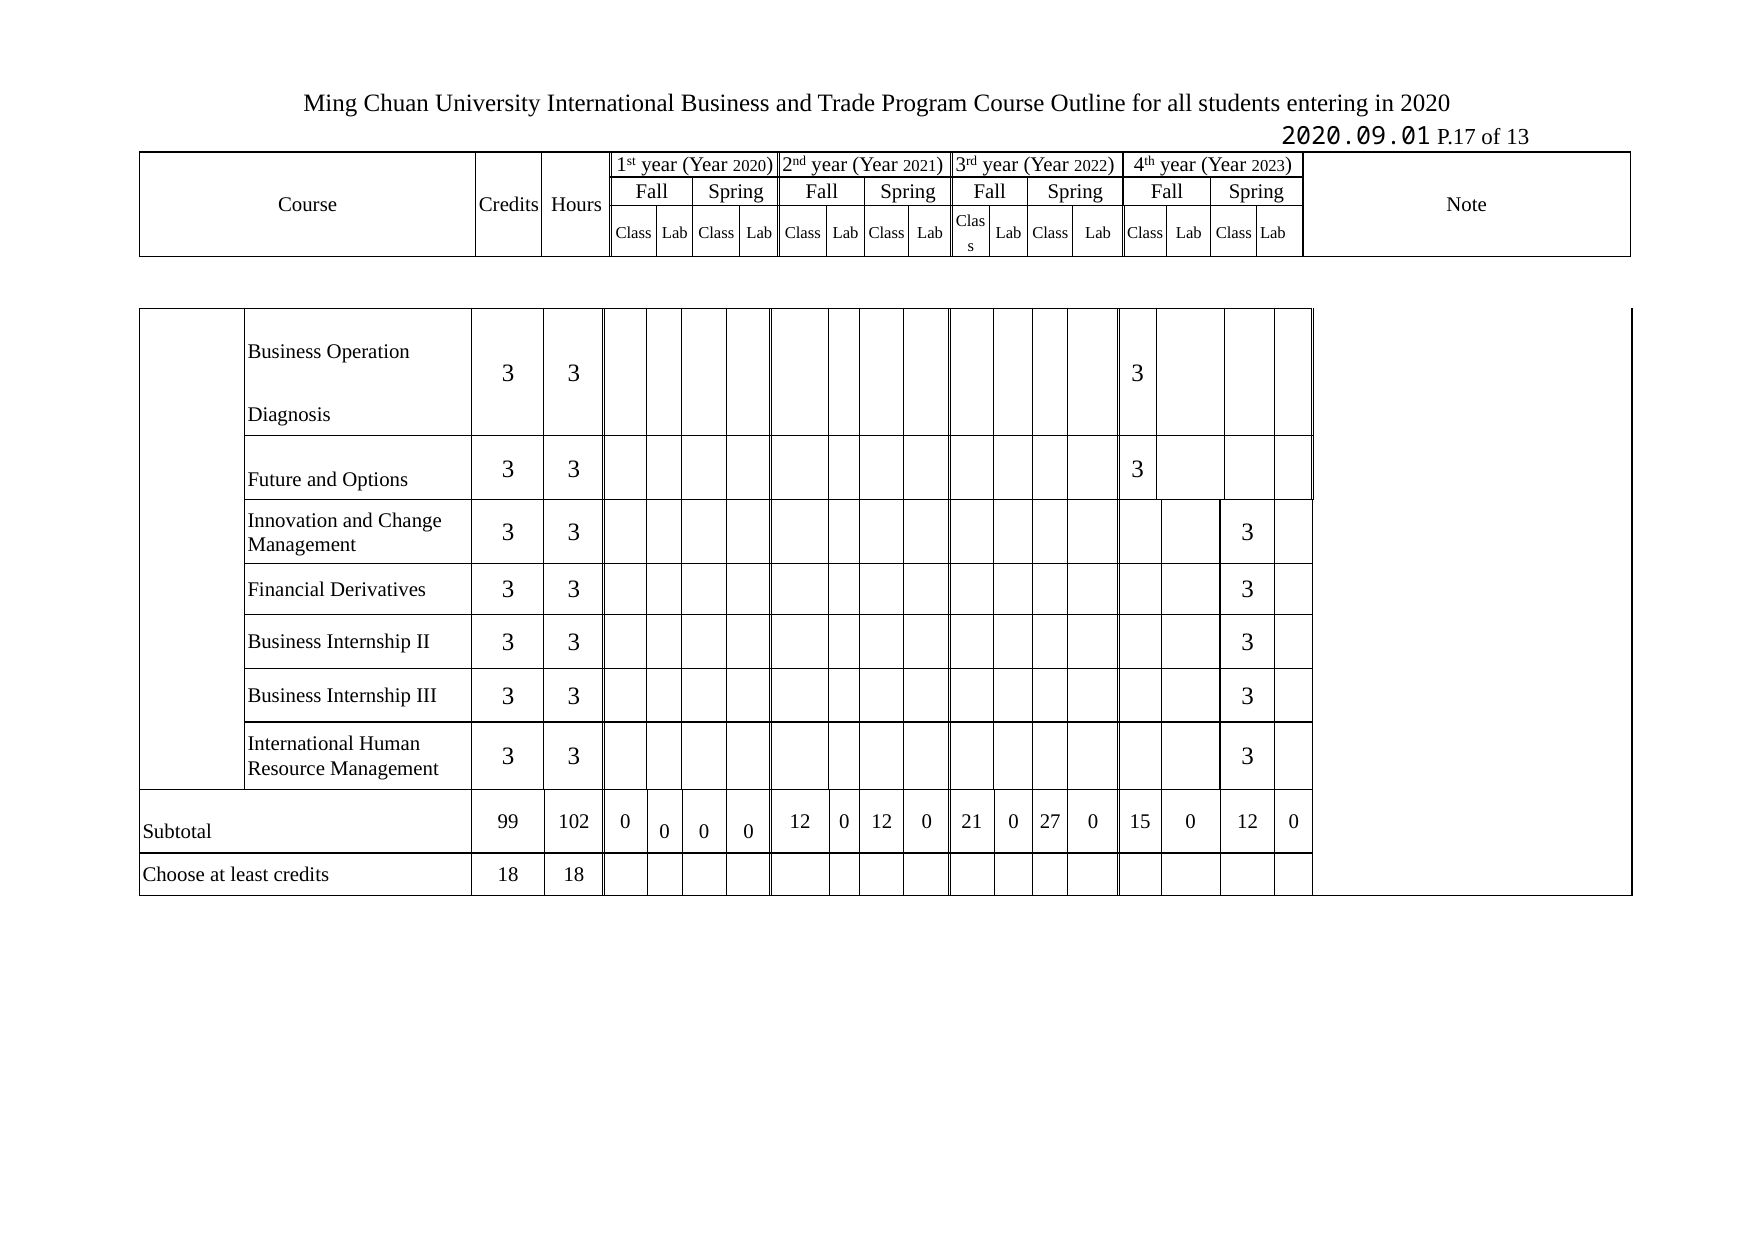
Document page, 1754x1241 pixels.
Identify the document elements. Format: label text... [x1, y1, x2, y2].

table_cell [1120, 854, 1161, 895]
table_cell Choose at least credits [140, 854, 471, 895]
table_cell [904, 669, 948, 721]
table_cell [1162, 723, 1219, 788]
table_cell [1275, 615, 1312, 668]
table_cell [1275, 500, 1312, 563]
table_cell 3 [1120, 436, 1156, 499]
table_cell [727, 436, 769, 499]
table_cell [829, 309, 859, 435]
table_cell [951, 309, 993, 435]
table_cell [904, 615, 948, 668]
table_cell [727, 854, 769, 895]
table_cell 102 [545, 790, 602, 852]
table_cell [1275, 669, 1312, 721]
table_cell [647, 309, 681, 435]
table_cell [1033, 723, 1067, 788]
table_cell [772, 564, 828, 613]
table_cell [951, 723, 993, 788]
table_cell [994, 615, 1032, 668]
table_cell [605, 854, 647, 895]
table_cell Financial Derivatives [245, 564, 471, 613]
table_cell 3 [544, 669, 602, 721]
table_cell [647, 500, 681, 563]
table_cell [860, 500, 903, 563]
table_cell [605, 500, 646, 563]
table_cell [994, 564, 1032, 613]
table_cell [682, 309, 726, 435]
table_cell [1068, 854, 1117, 895]
table_cell [860, 669, 903, 721]
table_cell [1033, 854, 1067, 895]
table_cell [682, 669, 726, 721]
table_cell [647, 669, 681, 721]
table_cell 3 [1221, 500, 1274, 563]
table_cell [682, 500, 726, 563]
table_cell 18 [472, 854, 544, 895]
table_cell [1162, 669, 1219, 721]
table_cell [648, 854, 682, 895]
table_cell [1162, 564, 1219, 613]
table_cell [829, 436, 859, 499]
table_cell [1120, 723, 1161, 788]
table_cell [860, 615, 903, 668]
table_cell 3 [544, 615, 602, 668]
table_cell [1068, 564, 1117, 613]
table_cell 99 [472, 790, 544, 852]
table_cell [605, 564, 646, 613]
table_cell 3 [1221, 669, 1274, 721]
table_cell [829, 669, 859, 721]
table_cell [647, 723, 681, 788]
table_cell 18 [545, 854, 602, 895]
table_cell [727, 615, 769, 668]
table_cell Innovation and Change Management [245, 500, 471, 563]
table_cell [829, 500, 859, 563]
table_cell [860, 564, 903, 613]
table_cell 3 [472, 309, 543, 435]
table_cell [994, 723, 1032, 788]
table_cell [1068, 615, 1117, 668]
table_cell [647, 436, 681, 499]
table_cell [772, 669, 828, 721]
table_cell [727, 309, 769, 435]
table_cell [995, 854, 1032, 895]
table_cell 0 [648, 790, 682, 852]
table_cell [904, 854, 948, 895]
table_cell [772, 723, 828, 788]
table_cell [1225, 436, 1274, 499]
table_cell [605, 309, 646, 435]
table_cell [727, 564, 769, 613]
table_cell [772, 500, 828, 563]
table_cell 3 [472, 615, 543, 668]
table_cell [1033, 309, 1067, 435]
table_cell [605, 436, 646, 499]
table_cell 0 [683, 790, 726, 852]
table_cell Business Internship II [245, 615, 471, 668]
table_cell Business Operation Diagnosis [245, 309, 471, 435]
table_cell 12 [772, 790, 829, 852]
table_cell [1225, 309, 1274, 435]
table_cell 0 [1162, 790, 1220, 852]
table_cell [951, 854, 994, 895]
table_cell [683, 854, 726, 895]
table_cell [772, 309, 828, 435]
table_cell 12 [860, 790, 903, 852]
table_cell 0 [904, 790, 948, 852]
table_cell [829, 723, 859, 788]
table_cell [605, 615, 646, 668]
table_cell [1120, 564, 1161, 613]
table_cell [994, 669, 1032, 721]
table_cell [1275, 436, 1311, 499]
table_cell [1157, 436, 1224, 499]
table_cell [951, 564, 993, 613]
table_cell [1033, 564, 1067, 613]
table_cell [1068, 436, 1117, 499]
table_cell [951, 436, 993, 499]
table_cell [1313, 499, 1631, 895]
table_cell [1275, 723, 1312, 788]
table_cell [682, 436, 726, 499]
table_cell 0 [1275, 790, 1312, 852]
table_cell [951, 500, 993, 563]
table_cell 0 [830, 790, 859, 852]
table_cell [951, 669, 993, 721]
table_cell 21 [951, 790, 994, 852]
table_cell [1033, 436, 1067, 499]
table_cell 0 [1068, 790, 1117, 852]
table_cell [682, 564, 726, 613]
table_cell [829, 615, 859, 668]
table_cell 3 [544, 436, 602, 499]
table_cell [682, 723, 726, 788]
table_cell [772, 436, 828, 499]
table_cell [904, 436, 948, 499]
table_cell [1162, 854, 1220, 895]
table_cell [994, 309, 1032, 435]
table_cell [727, 723, 769, 788]
table_cell 3 [544, 564, 602, 613]
table_cell [727, 500, 769, 563]
table_cell 27 [1033, 790, 1067, 852]
table_cell [1275, 309, 1311, 435]
table_cell [682, 615, 726, 668]
table_cell [1120, 669, 1161, 721]
table_cell 3 [544, 500, 602, 563]
table_cell 3 [1221, 723, 1274, 788]
table_cell [1033, 615, 1067, 668]
table_cell [1068, 669, 1117, 721]
table_cell 3 [472, 500, 543, 563]
table_cell 12 [1221, 790, 1274, 852]
table_cell [830, 854, 859, 895]
table_cell [829, 564, 859, 613]
table_cell [1162, 500, 1219, 563]
table_cell International Human Resource Management [245, 723, 471, 788]
table_cell [904, 309, 948, 435]
table_cell Subtotal [140, 790, 471, 852]
table_cell [904, 564, 948, 613]
table_cell 3 [544, 723, 602, 788]
table_cell [1068, 309, 1117, 435]
table_cell [1033, 500, 1067, 563]
table_cell [904, 500, 948, 563]
table_cell [647, 615, 681, 668]
table_cell [904, 723, 948, 788]
table_cell [1275, 564, 1312, 613]
table_cell [860, 854, 903, 895]
table_cell [605, 669, 646, 721]
table_cell Business Internship III [245, 669, 471, 721]
table_cell [1157, 309, 1224, 435]
table_cell [647, 564, 681, 613]
table_cell 3 [544, 309, 602, 435]
table_cell [1275, 854, 1312, 895]
table_cell [772, 615, 828, 668]
table_cell [727, 669, 769, 721]
table_cell [994, 436, 1032, 499]
table_cell [1068, 723, 1117, 788]
table_cell 3 [472, 436, 543, 499]
table_cell [860, 723, 903, 788]
table_cell [1314, 310, 1631, 499]
table_cell [605, 723, 646, 788]
table_cell 0 [605, 790, 647, 852]
table_cell 0 [727, 790, 769, 852]
table_cell 3 [1221, 615, 1274, 668]
table_cell [860, 309, 903, 435]
table_cell [1068, 500, 1117, 563]
table_cell [1120, 500, 1161, 563]
table_cell 15 [1120, 790, 1161, 852]
table_cell 3 [1120, 309, 1156, 435]
table_cell Future and Options [245, 436, 471, 499]
table_cell [994, 500, 1032, 563]
table_cell [772, 854, 829, 895]
table_cell 3 [472, 723, 543, 788]
table_cell [1033, 669, 1067, 721]
table_cell [1120, 615, 1161, 668]
table_cell 3 [472, 669, 543, 721]
table_cell [951, 615, 993, 668]
table_cell 3 [472, 564, 543, 613]
table_cell [140, 309, 244, 788]
table_cell [860, 436, 903, 499]
table_cell 3 [1221, 564, 1274, 613]
table_cell 0 [995, 790, 1032, 852]
table_cell [1221, 854, 1274, 895]
table_cell [1162, 615, 1219, 668]
